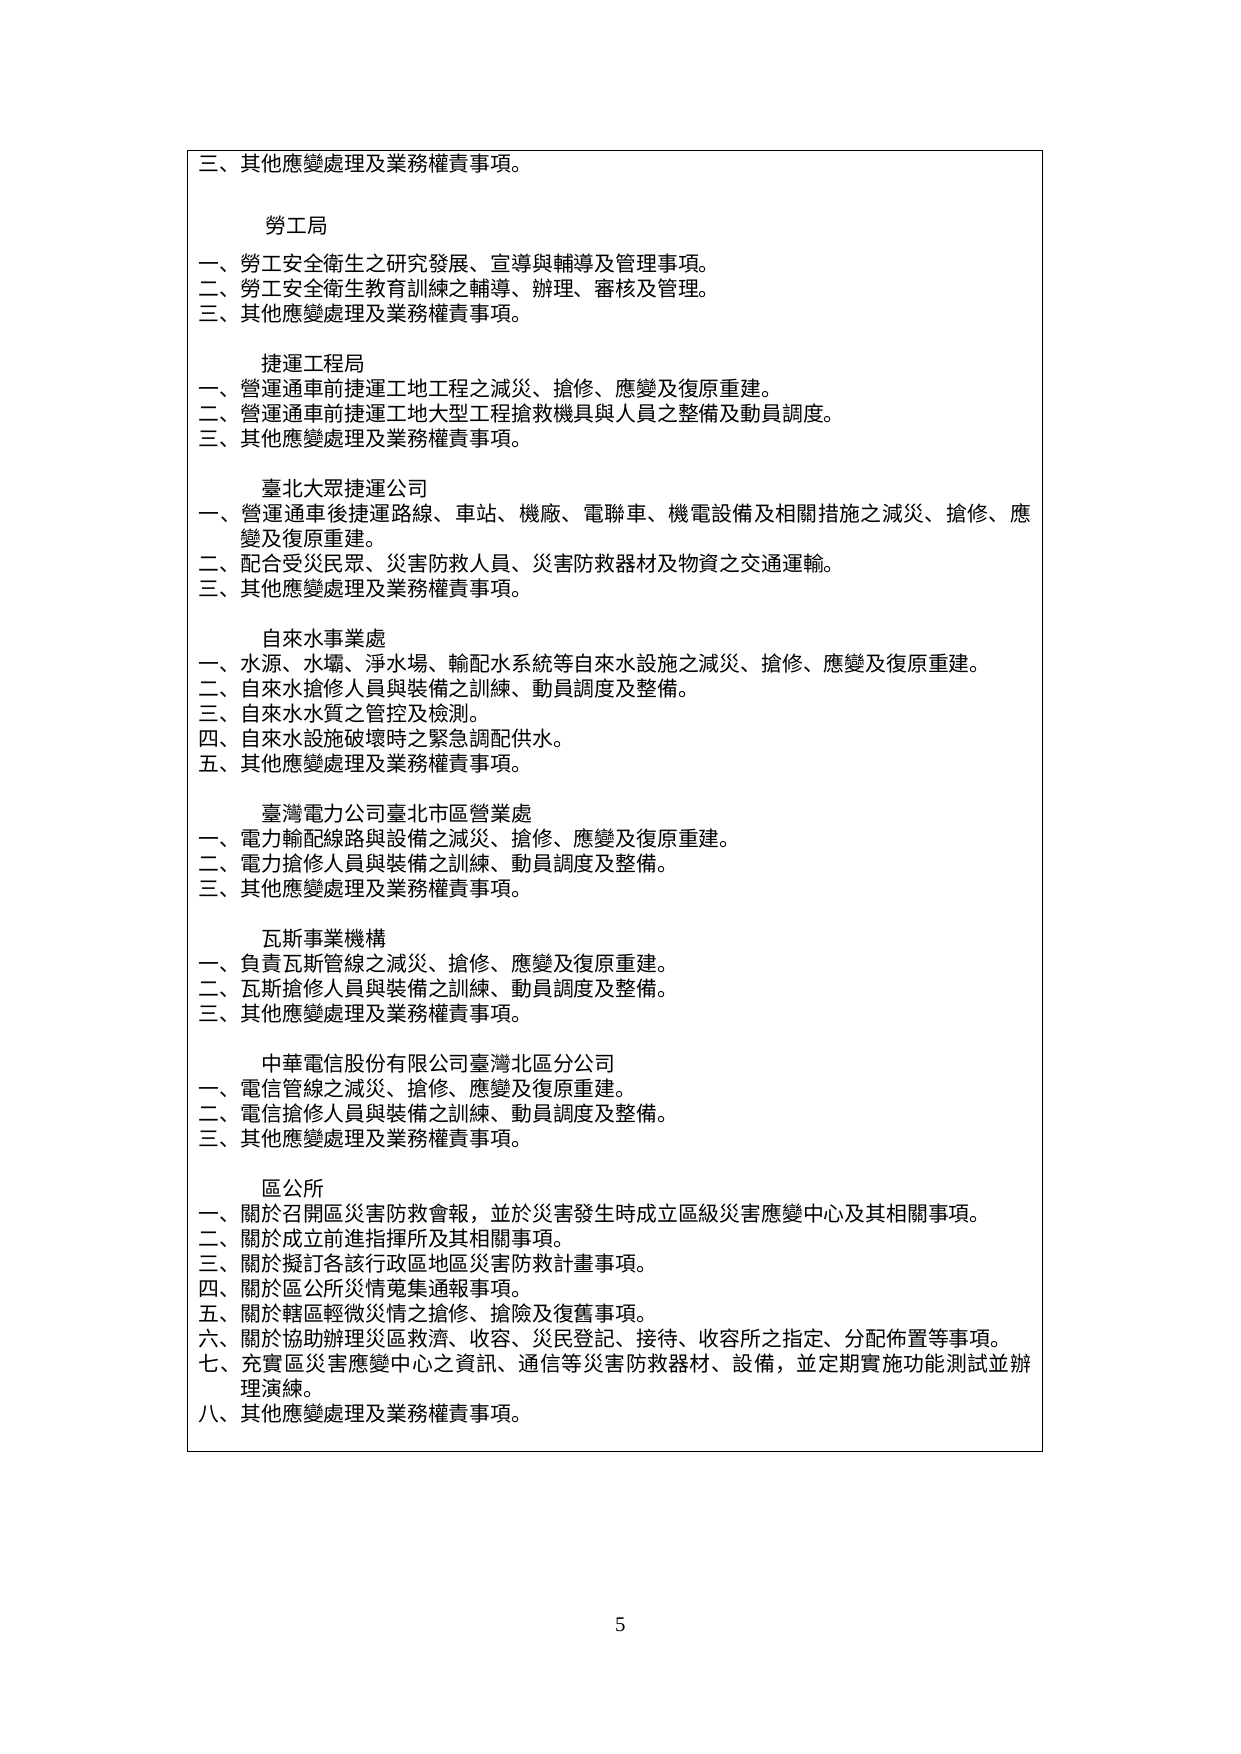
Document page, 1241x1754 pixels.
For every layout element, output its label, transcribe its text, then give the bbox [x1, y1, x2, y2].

table_cell 三、其他應變處理及業務權責事項。 勞工局 一、勞工安全衛生之研究發展、宣導與輔導及管理事項。 二、勞工安全衛生教育訓練之輔導、辦理、審核及管理。 三、其他應變處理及業務權責事項。 捷運工程局 一、營運通車前捷運工地工程之減災、搶修、應變及復原重建。 二、營運通車前捷運工地大型工程搶救機具與人員之整備及動員調度。 三、其他應變處理及業務權責事項。 臺北大眾捷運公司 一、營運通車後捷運路線、車站、機廠、電聯車、機電設備及相關措施之減災、搶修、應變及復原重建。 二、配合受災民眾、災害防救人員、災害防救器材及物資之交通運輸。 三、其他應變處理及業務權責事項。 自來水事業處 一、水源、水壩、淨水場、輸配水系統等自來水設施之減災、搶修、應變及復原重建。 二、自來水搶修人員與裝備之訓練、動員調度及整備。 三、自來水水質之管控及檢測。 四、自來水設施破壞時之緊急調配供水。 五、其他應變處理及業務權責事項。 臺灣電力公司臺北市區營業處 一、電力輸配線路與設備之減災、搶修、應變及復原重建。 二、電力搶修人員與裝備之訓練、動員調度及整備。 三、其他應變處理及業務權責事項。 瓦斯事業機構 一、負責瓦斯管線之減災、搶修、應變及復原重建。 二、瓦斯搶修人員與裝備之訓練、動員調度及整備。 三、其他應變處理及業務權責事項。 中華電信股份有限公司臺灣北區分公司 一、電信管線之減災、搶修、應變及復原重建。 二、電信搶修人員與裝備之訓練、動員調度及整備。 三、其他應變處理及業務權責事項。 區公所 一、關於召開區災害防救會報，並於災害發生時成立區級災害應變中心及其相關事項。 二、關於成立前進指揮所及其相關事項。 三、關於擬訂各該行政區地區災害防救計畫事項。 四、關於區公所災情蒐集通報事項。 五、關於轄區輕微災情之搶修、搶險及復舊事項。 六、關於協助辦理災區救濟、收容、災民登記、接待、收容所之指定、分配佈置等事項。 七、充實區災害應變中心之資訊、通信等災害防救器材、設備，並定期實施功能測試並辦理演練。 八、其他應變處理及業務權責事項。 [188, 151, 1042, 1451]
